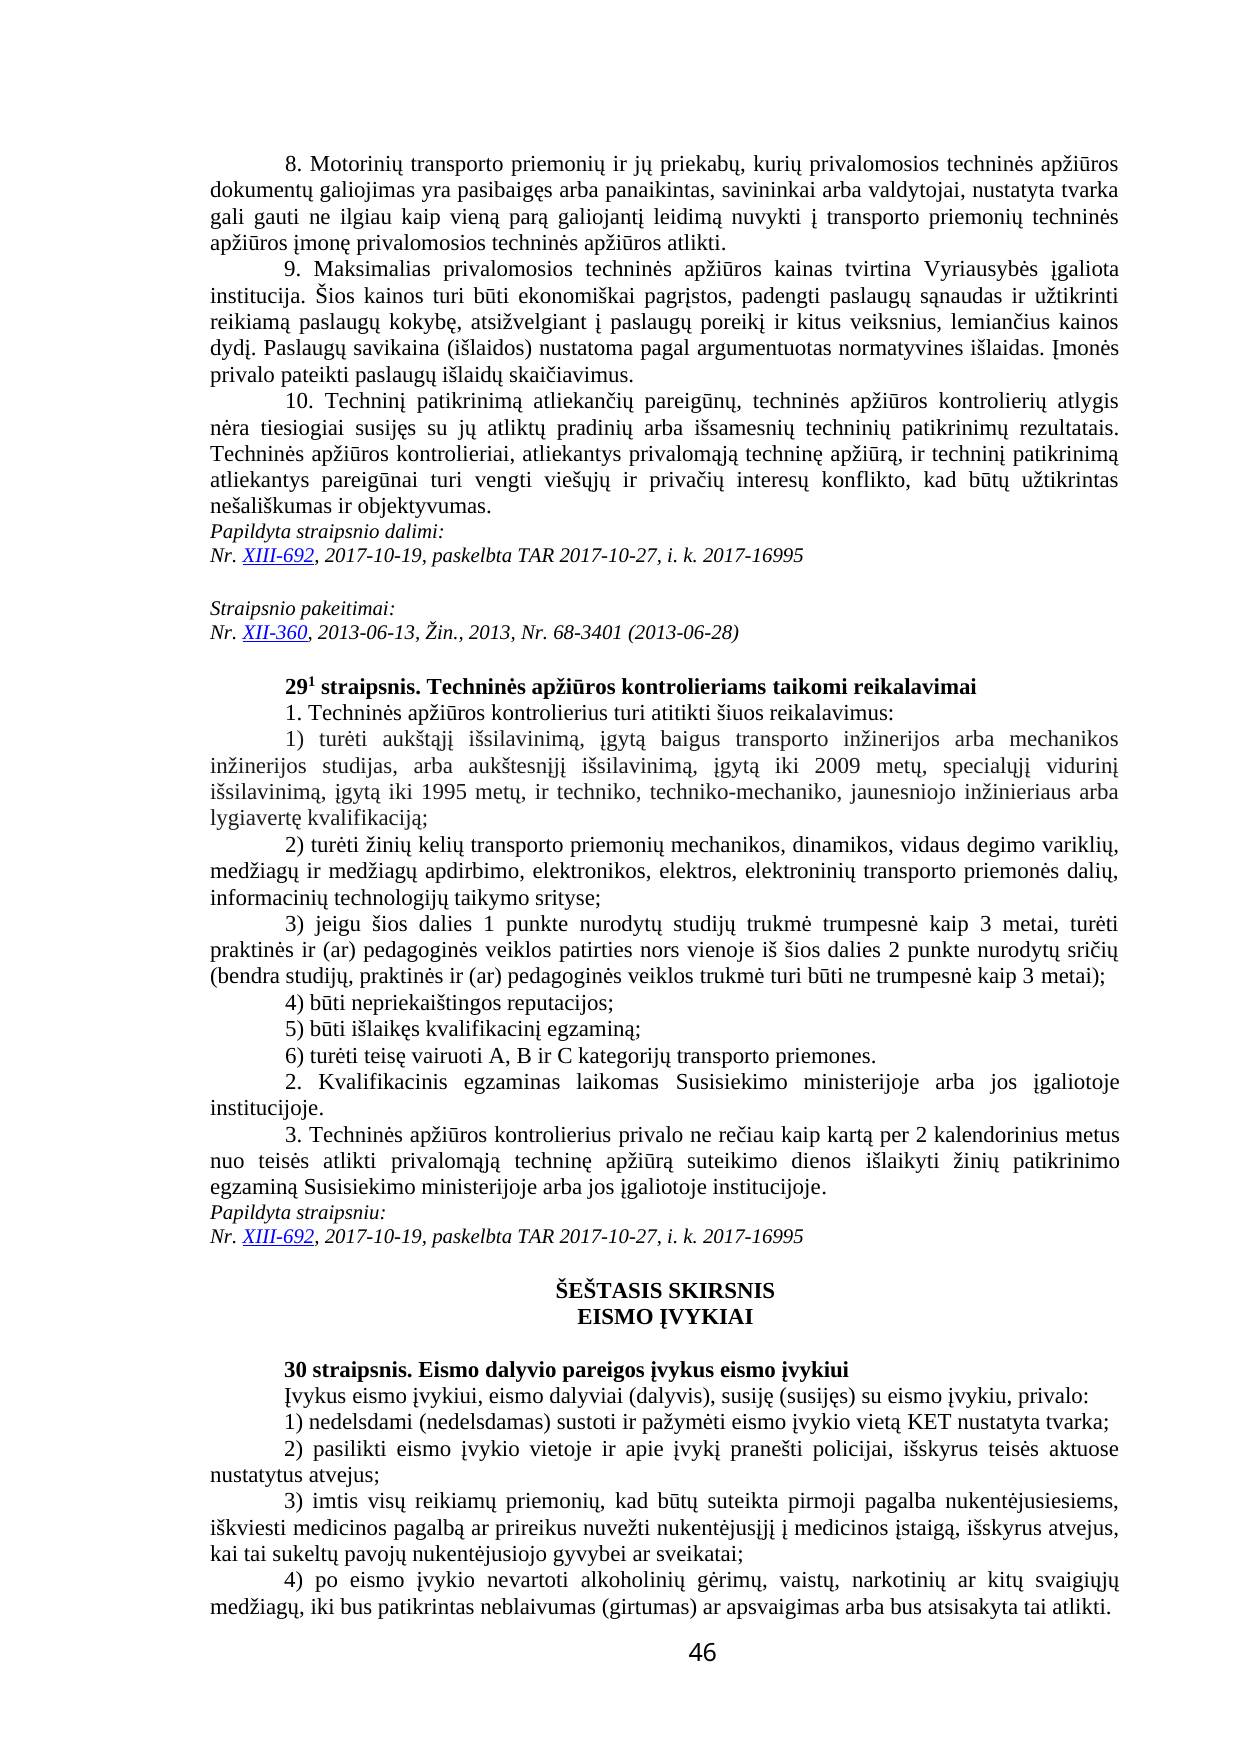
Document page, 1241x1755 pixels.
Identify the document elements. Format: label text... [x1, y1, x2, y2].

text ŠEŠTASIS SKIRSNIS [210, 1277, 1120, 1303]
text 1. Techninės apžiūros kontrolierius turi atitikti šiuos reikalavimus: [210, 699, 1120, 725]
text Papildyta straipsniu: [210, 1200, 1120, 1224]
text 5) būti išlaikęs kvalifikacinį egzaminą; [210, 1015, 1120, 1042]
text 6) turėti teisę vairuoti A, B ir C kategorijų transporto priemones. [210, 1042, 1120, 1068]
text Įvykus eismo įvykiui, eismo dalyviai (dalyvis), susiję (susijęs) su eismo įvykiu, privalo: [210, 1382, 1120, 1408]
text 291 straipsnis. Techninės apžiūros kontrolieriams taikomi reikalavimai [210, 673, 1120, 699]
text 2. Kvalifikacinis egzaminas laikomas Susisiekimo ministerijoje arba jos įgaliotoje institucijoje. [210, 1068, 1120, 1121]
text 1) turėti aukštąjį išsilavinimą, įgytą baigus transporto inžinerijos arba mechanikos inžinerijos studijas, arba aukštesnįjį išsilavinimą, įgytą iki 2009 metų, specialųjį vidurinį išsilavinimą, įgytą iki 1995 metų, ir techniko, techniko-mechaniko, jaunesniojo inžinieriaus arba lygiavertę kvalifikaciją; [210, 725, 1120, 831]
text 3) jeigu šios dalies 1 punkte nurodytų studijų trukmė trumpesnė kaip 3 metai, turėti praktinės ir (ar) pedagoginės veiklos patirties nors vienoje iš šios dalies 2 punkte nurodytų sričių (bendra studijų, praktinės ir (ar) pedagoginės veiklos trukmė turi būti ne trumpesnė kaip 3 metai); [210, 910, 1120, 989]
text Straipsnio pakeitimai: [210, 596, 1120, 620]
text 4) būti nepriekaištingos reputacijos; [210, 989, 1120, 1015]
text 2) pasilikti eismo įvykio vietoje ir apie įvykį pranešti policijai, išskyrus teisės aktuose nustatytus atvejus; [210, 1435, 1120, 1487]
text 9. Maksimalias privalomosios techninės apžiūros kainas tvirtina Vyriausybės įgaliota institucija. Šios kainos turi būti ekonomiškai pagrįstos, padengti paslaugų sąnaudas ir užtikrinti reikiamą paslaugų kokybę, atsižvelgiant į paslaugų poreikį ir kitus veiksnius, lemiančius kainos dydį. Paslaugų savikaina (išlaidos) nustatoma pagal argumentuotas normatyvines išlaidas. Įmonės privalo pateikti paslaugų išlaidų skaičiavimus. [210, 255, 1120, 387]
text EISMO ĮVYKIAI [210, 1303, 1120, 1329]
text 1) nedelsdami (nedelsdamas) sustoti ir pažymėti eismo įvykio vietą KET nustatyta tvarka; [210, 1408, 1120, 1435]
text 30 straipsnis. Eismo dalyvio pareigos įvykus eismo įvykiui [210, 1356, 1120, 1382]
text 3) imtis visų reikiamų priemonių, kad būtų suteikta pirmoji pagalba nukentėjusiesiems, iškviesti medicinos pagalbą ar prireikus nuvežti nukentėjusįjį į medicinos įstaigą, išskyrus atvejus, kai tai sukeltų pavojų nukentėjusiojo gyvybei ar sveikatai; [210, 1487, 1120, 1567]
text 2) turėti žinių kelių transporto priemonių mechanikos, dinamikos, vidaus degimo variklių, medžiagų ir medžiagų apdirbimo, elektronikos, elektros, elektroninių transporto priemonės dalių, informacinių technologijų taikymo srityse; [210, 831, 1120, 910]
text 3. Techninės apžiūros kontrolierius privalo ne rečiau kaip kartą per 2 kalendorinius metus nuo teisės atlikti privalomąją techninę apžiūrą suteikimo dienos išlaikyti žinių patikrinimo egzaminą Susisiekimo ministerijoje arba jos įgaliotoje institucijoje. [210, 1121, 1120, 1200]
text 8. Motorinių transporto priemonių ir jų priekabų, kurių privalomosios techninės apžiūros dokumentų galiojimas yra pasibaigęs arba panaikintas, savininkai arba valdytojai, nustatyta tvarka gali gauti ne ilgiau kaip vieną parą galiojantį leidimą nuvykti į transporto priemonių techninės apžiūros įmonę privalomosios techninės apžiūros atlikti. [210, 150, 1120, 255]
text Nr. XIII-692, 2017-10-19, paskelbta TAR 2017-10-27, i. k. 2017-16995 [210, 543, 1120, 567]
text 10. Techninį patikrinimą atliekančių pareigūnų, techninės apžiūros kontrolierių atlygis nėra tiesiogiai susijęs su jų atliktų pradinių arba išsamesnių techninių patikrinimų rezultatais. Techninės apžiūros kontrolieriai, atliekantys privalomąją techninę apžiūrą, ir techninį patikrinimą atliekantys pareigūnai turi vengti viešųjų ir privačių interesų konflikto, kad būtų užtikrintas nešališkumas ir objektyvumas. [210, 387, 1120, 519]
text Nr. XII-360, 2013-06-13, Žin., 2013, Nr. 68-3401 (2013-06-28) [210, 620, 1120, 644]
text 4) po eismo įvykio nevartoti alkoholinių gėrimų, vaistų, narkotinių ar kitų svaigiųjų medžiagų, iki bus patikrintas neblaivumas (girtumas) ar apsvaigimas arba bus atsisakyta tai atlikti. [210, 1567, 1120, 1619]
text Papildyta straipsnio dalimi: [210, 519, 1120, 543]
text Nr. XIII-692, 2017-10-19, paskelbta TAR 2017-10-27, i. k. 2017-16995 [210, 1224, 1120, 1248]
